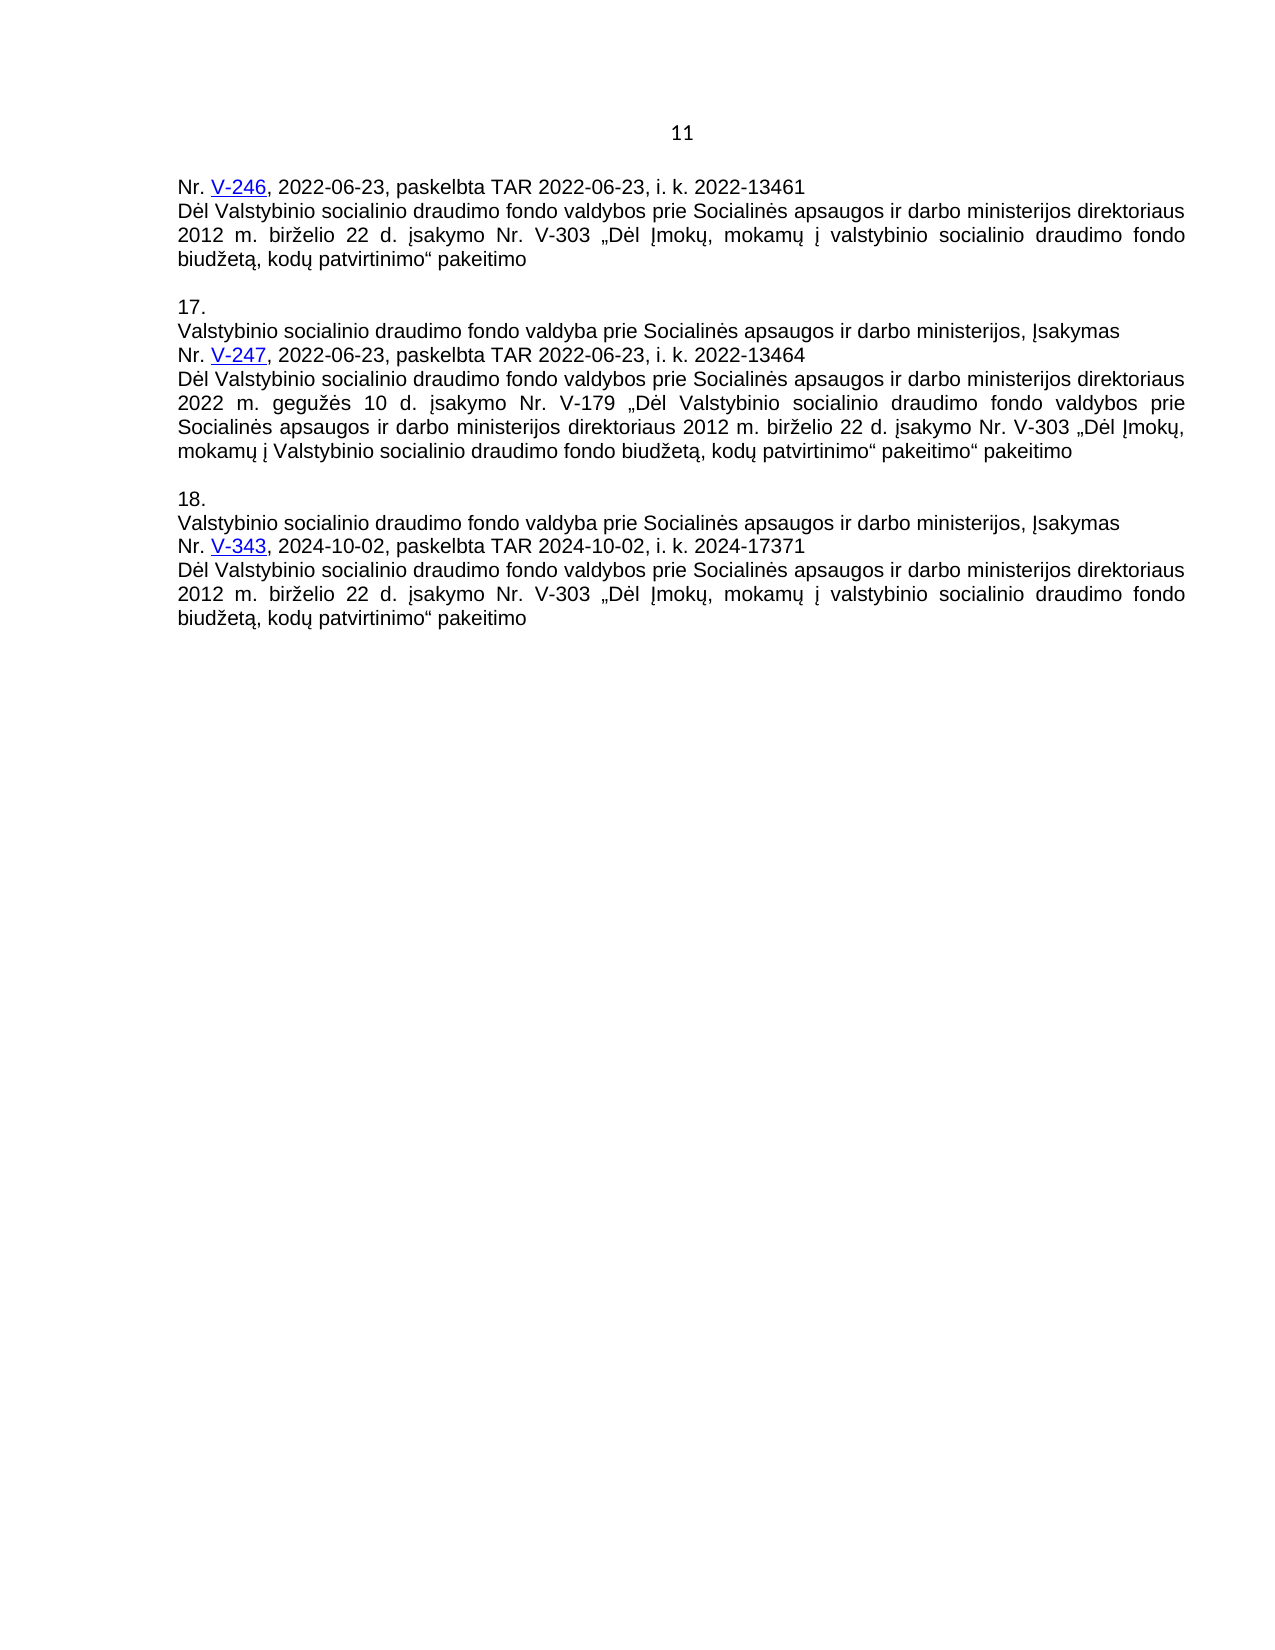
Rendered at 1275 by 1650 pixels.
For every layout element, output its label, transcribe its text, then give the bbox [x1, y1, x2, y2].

text 17. [177, 295, 1186, 319]
text Valstybinio socialinio draudimo fondo valdyba prie Socialinės apsaugos ir darbo ministerijos, Įsakymas [177, 510, 1186, 534]
text Dėl Valstybinio socialinio draudimo fondo valdybos prie Socialinės apsaugos ir darbo ministerijos direktoriaus 2022 m. gegužės 10 d. įsakymo Nr. V-179 „Dėl Valstybinio socialinio draudimo fondo valdybos prie Socialinės apsaugos ir darbo ministerijos direktoriaus 2012 m. birželio 22 d. įsakymo Nr. V-303 „Dėl Įmokų, mokamų į Valstybinio socialinio draudimo fondo biudžetą, kodų patvirtinimo“ pakeitimo“ pakeitimo [177, 367, 1186, 462]
text Valstybinio socialinio draudimo fondo valdyba prie Socialinės apsaugos ir darbo ministerijos, Įsakymas [177, 319, 1186, 343]
text 18. [177, 486, 1186, 510]
text Dėl Valstybinio socialinio draudimo fondo valdybos prie Socialinės apsaugos ir darbo ministerijos direktoriaus 2012 m. birželio 22 d. įsakymo Nr. V-303 „Dėl Įmokų, mokamų į valstybinio socialinio draudimo fondo biudžetą, kodų patvirtinimo“ pakeitimo [177, 199, 1186, 271]
text Dėl Valstybinio socialinio draudimo fondo valdybos prie Socialinės apsaugos ir darbo ministerijos direktoriaus 2012 m. birželio 22 d. įsakymo Nr. V-303 „Dėl Įmokų, mokamų į valstybinio socialinio draudimo fondo biudžetą, kodų patvirtinimo“ pakeitimo [177, 558, 1186, 630]
text Nr. V-343, 2024-10-02, paskelbta TAR 2024-10-02, i. k. 2024-17371 [177, 534, 1186, 558]
text Nr. V-247, 2022-06-23, paskelbta TAR 2022-06-23, i. k. 2022-13464 [177, 343, 1186, 367]
text Nr. V-246, 2022-06-23, paskelbta TAR 2022-06-23, i. k. 2022-13461 [177, 175, 1186, 199]
